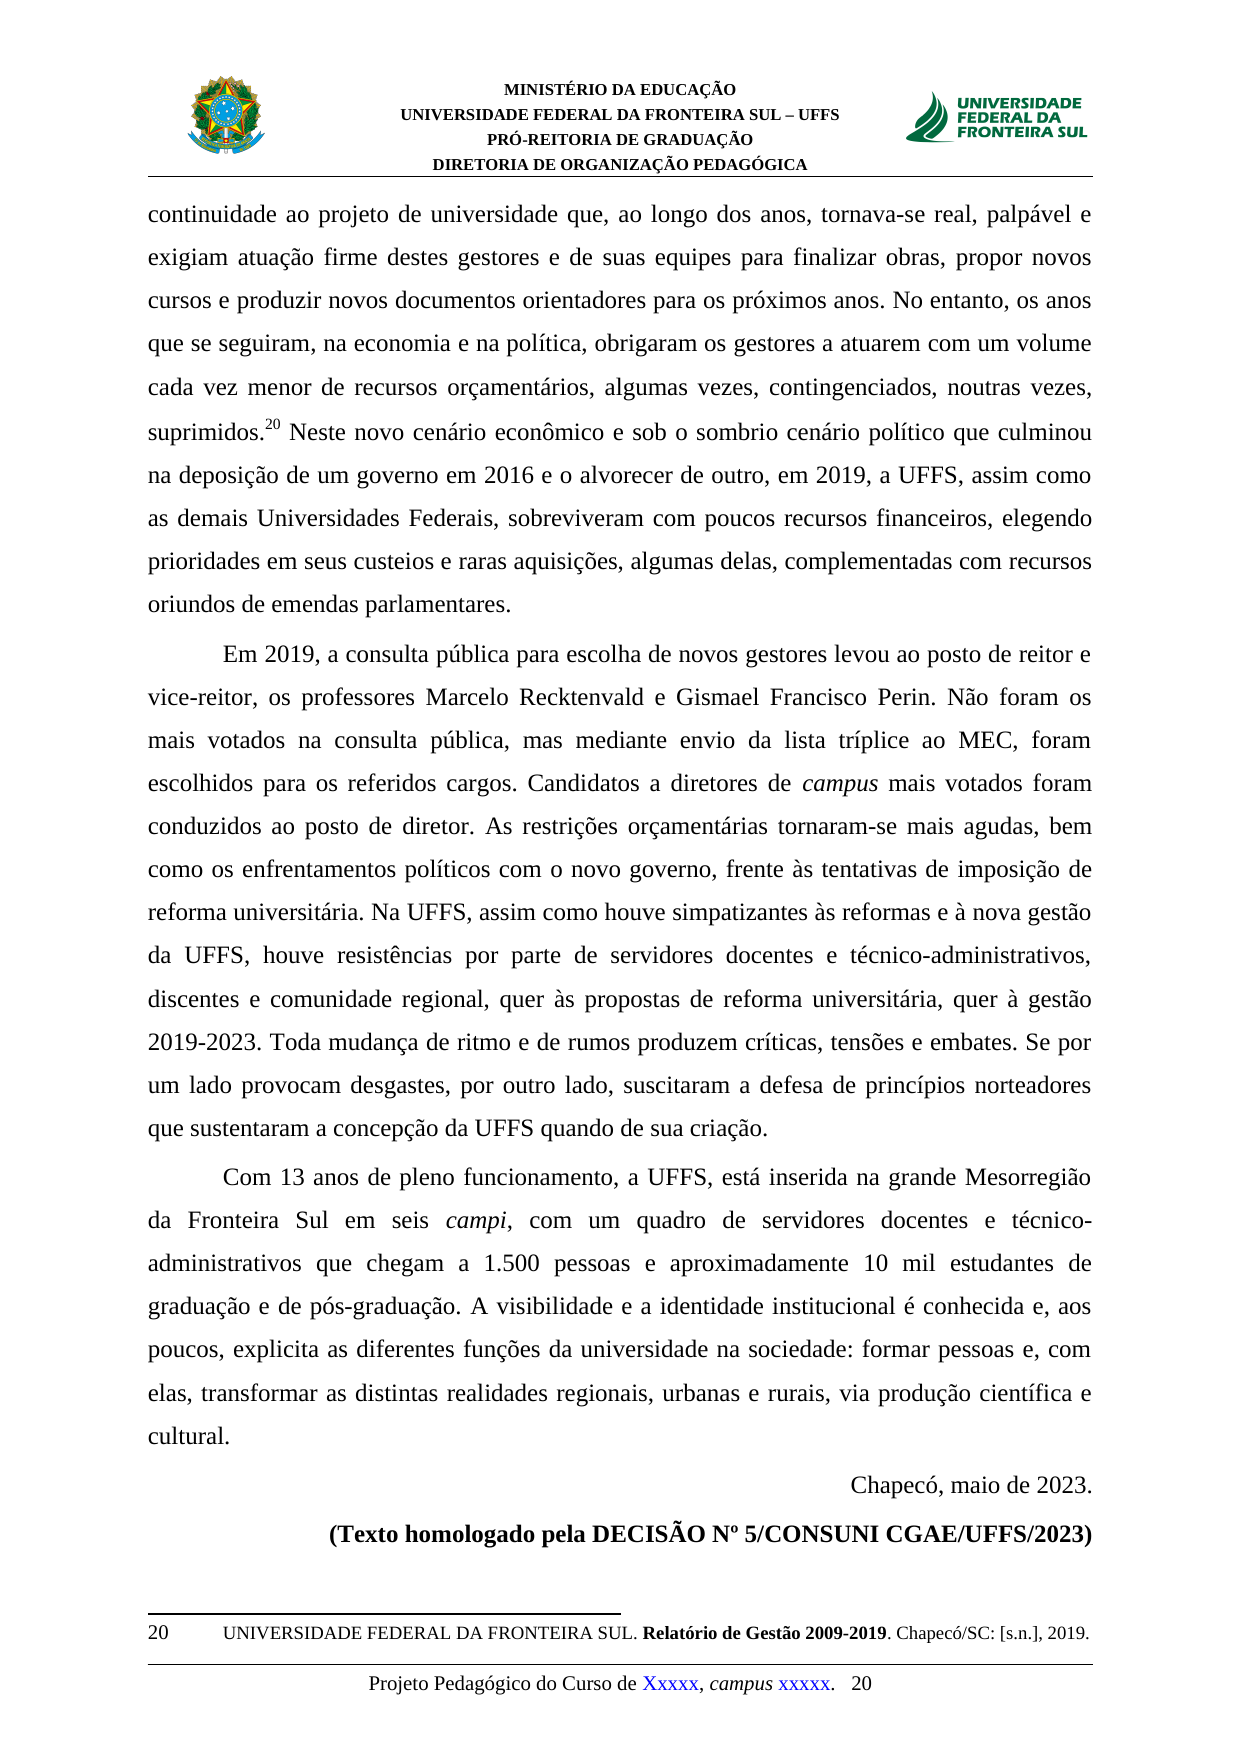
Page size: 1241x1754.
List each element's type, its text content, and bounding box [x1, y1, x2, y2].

text Chapecó, maio de 2023. [148, 1470, 1093, 1499]
text (Texto homologado pela DECISÃO Nº 5/CONSUNI CGAE/UFFS/2023) [148, 1519, 1093, 1548]
picture [903, 90, 1090, 146]
text Em 2019, a consulta pública para escolha de novos gestores levou ao posto de reitor e vice-reitor, os professores Marcelo Recktenvald e Gismael Francisco Perin. Não foram os mais votados na consulta pública, mas mediante envio da lista tríplice ao MEC, foram escolhidos para os referidos cargos. Candidatos a diretores de campus mais votados foram conduzidos ao posto de diretor. As restrições orçamentárias tornaram-se mais agudas, bem como os enfrentamentos políticos com o novo governo, frente às tentativas de imposição de reforma universitária. Na UFFS, assim como houve simpatizantes às reformas e à nova gestão da UFFS, houve resistências por parte de servidores docentes e técnico-administrativos, discentes e comunidade regional, quer às propostas de reforma universitária, quer à gestão 2019-2023. Toda mudança de ritmo e de rumos produzem críticas, tensões e embates. Se por um lado provocam desgastes, por outro lado, suscitaram a defesa de princípios norteadores que sustentaram a concepção da UFFS quando de sua criação. [148, 639, 1093, 1142]
text Com 13 anos de pleno funcionamento, a UFFS, está inserida na grande Mesorregião da Fronteira Sul em seis campi, com um quadro de servidores docentes e técnico-administrativos que chegam a 1.500 pessoas e aproximadamente 10 mil estudantes de graduação e de pós-graduação. A visibilidade e a identidade institucional é conhecida e, aos poucos, explicita as diferentes funções da universidade na sociedade: formar pessoas e, com elas, transformar as distintas realidades regionais, urbanas e rurais, via produção científica e cultural. [148, 1162, 1093, 1449]
text UNIVERSIDADE FEDERAL DA FRONTEIRA SUL. Relatório de Gestão 2009-2019. Chapecó/SC: [s.n.], 2019. [148, 1620, 1093, 1644]
picture [187, 76, 265, 154]
text continuidade ao projeto de universidade que, ao longo dos anos, tornava-se real, palpável e exigiam atuação firme destes gestores e de suas equipes para finalizar obras, propor novos cursos e produzir novos documentos orientadores para os próximos anos. No entanto, os anos que se seguiram, na economia e na política, obrigaram os gestores a atuarem com um volume cada vez menor de recursos orçamentários, algumas vezes, contingenciados, noutras vezes, suprimidos. Neste novo cenário econômico e sob o sombrio cenário político que culminou na deposição de um governo em 2016 e o alvorecer de outro, em 2019, a UFFS, assim como as demais Universidades Federais, sobreviveram com poucos recursos financeiros, elegendo prioridades em seus custeios e raras aquisições, algumas delas, complementadas com recursos oriundos de emendas parlamentares. [148, 199, 1093, 618]
